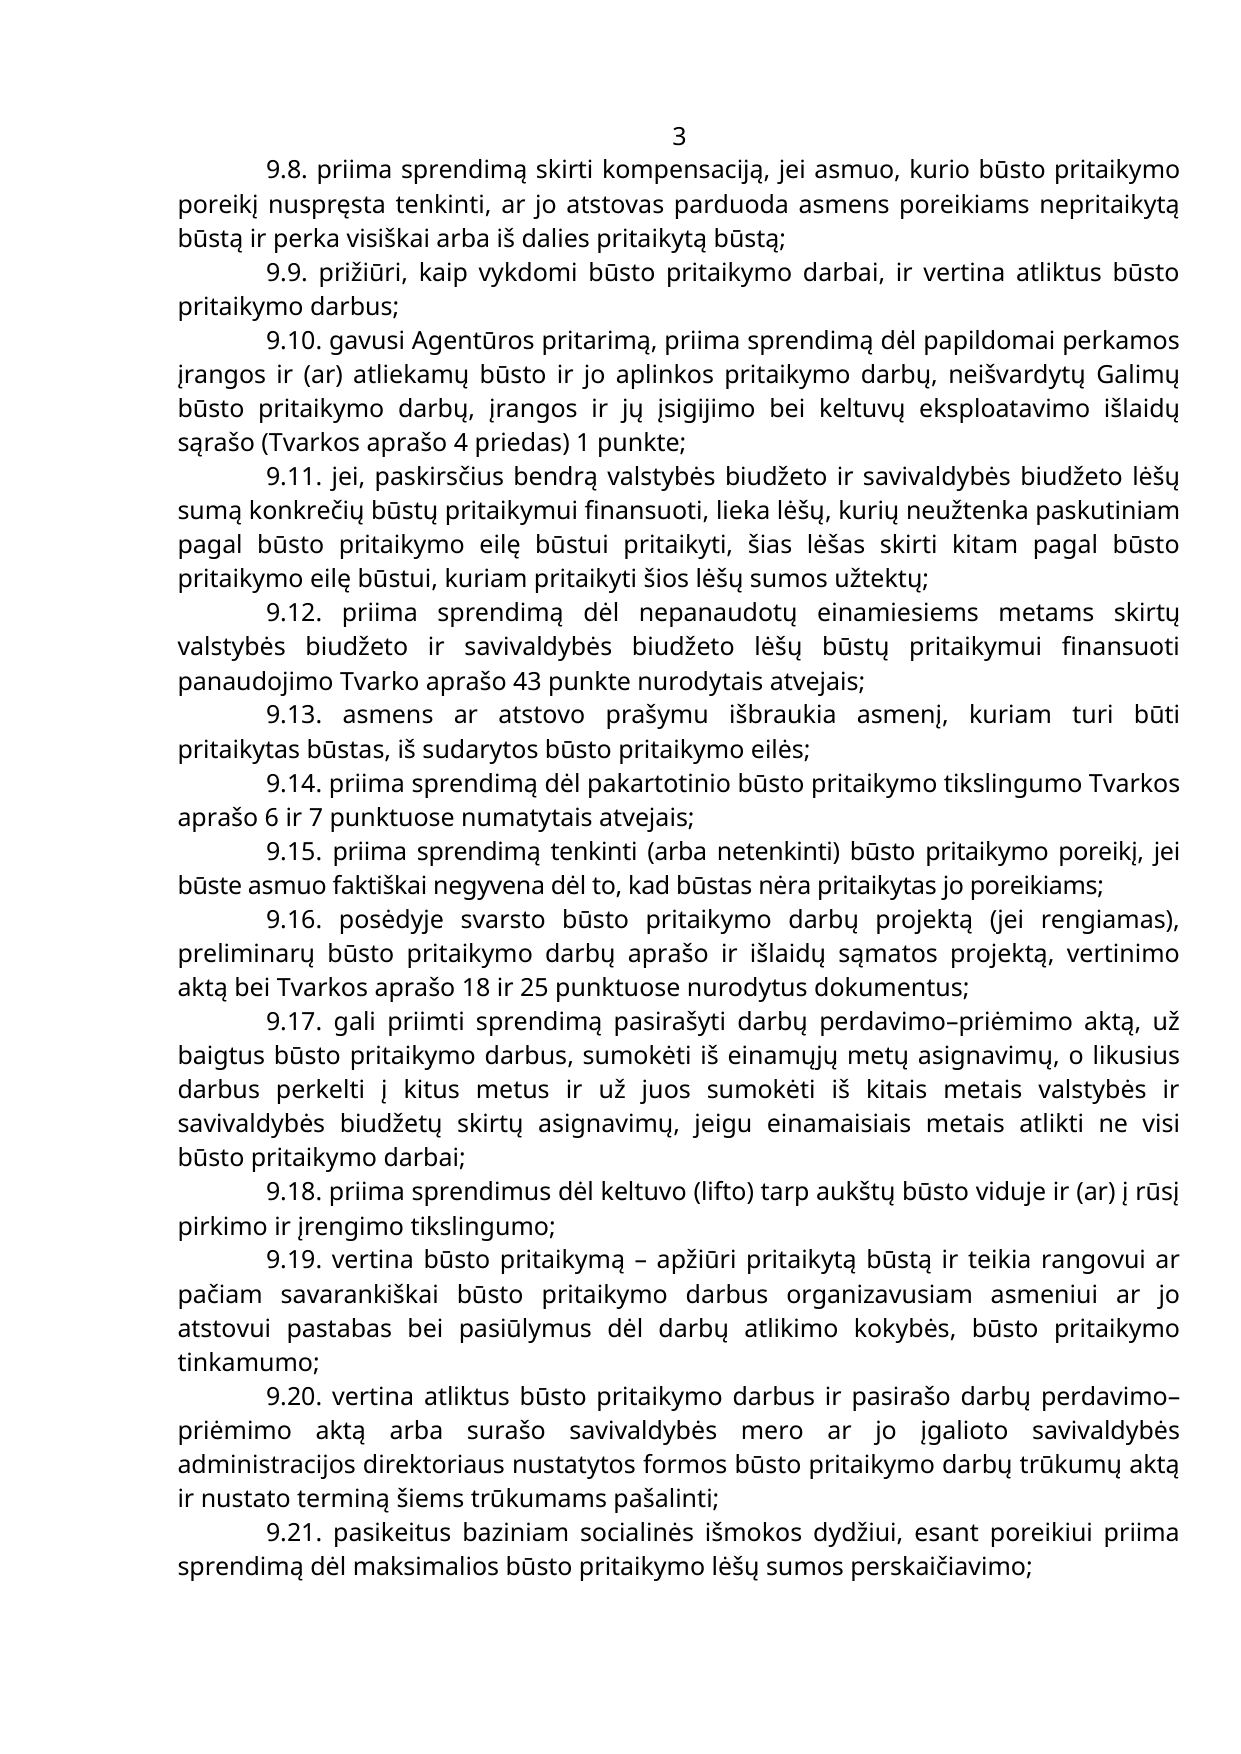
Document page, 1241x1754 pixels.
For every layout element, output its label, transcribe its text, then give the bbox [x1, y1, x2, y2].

text 9.14. priima sprendimą dėl pakartotinio būsto pritaikymo tikslingumo Tvarkos aprašo 6 ir 7 punktuose numatytais atvejais; [177, 765, 1181, 833]
text 9.11. jei, paskirsčius bendrą valstybės biudžeto ir savivaldybės biudžeto lėšų sumą konkrečių būstų pritaikymui finansuoti, lieka lėšų, kurių neužtenka paskutiniam pagal būsto pritaikymo eilę būstui pritaikyti, šias lėšas skirti kitam pagal būsto pritaikymo eilę būstui, kuriam pritaikyti šios lėšų sumos užtektų; [177, 459, 1181, 595]
text 9.21. pasikeitus baziniam socialinės išmokos dydžiui, esant poreikiui priima sprendimą dėl maksimalios būsto pritaikymo lėšų sumos perskaičiavimo; [177, 1515, 1181, 1583]
text 9.15. priima sprendimą tenkinti (arba netenkinti) būsto pritaikymo poreikį, jei būste asmuo faktiškai negyvena dėl to, kad būstas nėra pritaikytas jo poreikiams; [177, 833, 1181, 902]
text 9.9. prižiūri, kaip vykdomi būsto pritaikymo darbai, ir vertina atliktus būsto pritaikymo darbus; [177, 254, 1181, 322]
text 9.12. priima sprendimą dėl nepanaudotų einamiesiems metams skirtų valstybės biudžeto ir savivaldybės biudžeto lėšų būstų pritaikymui finansuoti panaudojimo Tvarko aprašo 43 punkte nurodytais atvejais; [177, 595, 1181, 697]
text 9.19. vertina būsto pritaikymą – apžiūri pritaikytą būstą ir teikia rangovui ar pačiam savarankiškai būsto pritaikymo darbus organizavusiam asmeniui ar jo atstovui pastabas bei pasiūlymus dėl darbų atlikimo kokybės, būsto pritaikymo tinkamumo; [177, 1242, 1181, 1378]
text 9.8. priima sprendimą skirti kompensaciją, jei asmuo, kurio būsto pritaikymo poreikį nuspręsta tenkinti, ar jo atstovas parduoda asmens poreikiams nepritaikytą būstą ir perka visiškai arba iš dalies pritaikytą būstą; [177, 152, 1181, 254]
text 9.17. gali priimti sprendimą pasirašyti darbų perdavimo–priėmimo aktą, už baigtus būsto pritaikymo darbus, sumokėti iš einamųjų metų asignavimų, o likusius darbus perkelti į kitus metus ir už juos sumokėti iš kitais metais valstybės ir savivaldybės biudžetų skirtų asignavimų, jeigu einamaisiais metais atlikti ne visi būsto pritaikymo darbai; [177, 1004, 1181, 1174]
text 9.20. vertina atliktus būsto pritaikymo darbus ir pasirašo darbų perdavimo–priėmimo aktą arba surašo savivaldybės mero ar jo įgalioto savivaldybės administracijos direktoriaus nustatytos formos būsto pritaikymo darbų trūkumų aktą ir nustato terminą šiems trūkumams pašalinti; [177, 1378, 1181, 1515]
text 9.10. gavusi Agentūros pritarimą, priima sprendimą dėl papildomai perkamos įrangos ir (ar) atliekamų būsto ir jo aplinkos pritaikymo darbų, neišvardytų Galimų būsto pritaikymo darbų, įrangos ir jų įsigijimo bei keltuvų eksploatavimo išlaidų sąrašo (Tvarkos aprašo 4 priedas) 1 punkte; [177, 322, 1181, 459]
text 9.16. posėdyje svarsto būsto pritaikymo darbų projektą (jei rengiamas), preliminarų būsto pritaikymo darbų aprašo ir išlaidų sąmatos projektą, vertinimo aktą bei Tvarkos aprašo 18 ir 25 punktuose nurodytus dokumentus; [177, 902, 1181, 1004]
text 9.13. asmens ar atstovo prašymu išbraukia asmenį, kuriam turi būti pritaikytas būstas, iš sudarytos būsto pritaikymo eilės; [177, 697, 1181, 765]
text 9.18. priima sprendimus dėl keltuvo (lifto) tarp aukštų būsto viduje ir (ar) į rūsį pirkimo ir įrengimo tikslingumo; [177, 1174, 1181, 1242]
